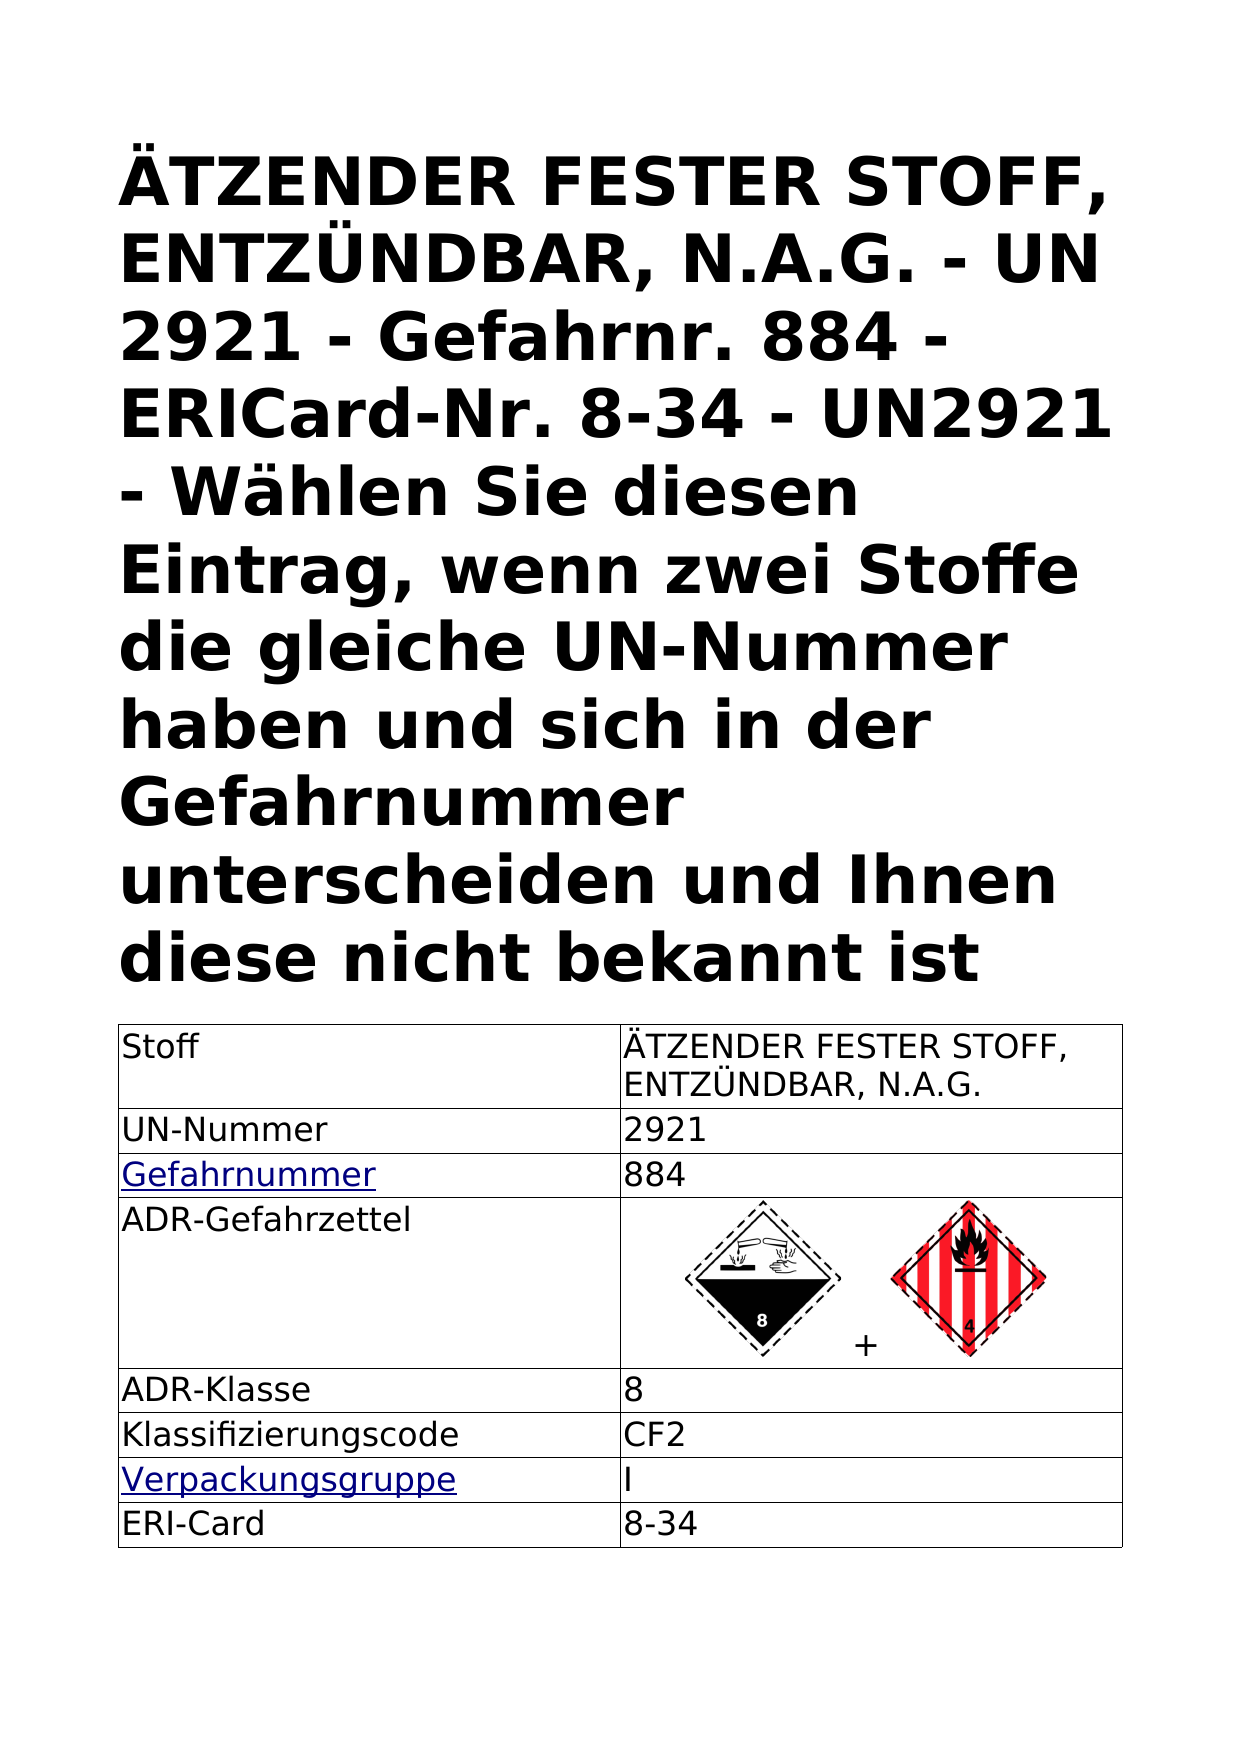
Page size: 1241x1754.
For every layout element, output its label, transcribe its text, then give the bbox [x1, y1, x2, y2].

table_cell ADR-Klasse [119, 1369, 620, 1412]
subtitle ÄTZENDER FESTER STOFF, ENTZÜNDBAR, N.A.G. - UN 2921 - Gefahrnr. 884 - ERICard-Nr. 8-34 - UN2921 - Wählen Sie diesen Eintrag, wenn zwei Stoffe die gleiche UN-Nummer haben und sich in der Gefahrnummer unterscheiden und Ihnen diese nicht bekannt ist [118, 143, 1122, 997]
table_cell ERI-Card [119, 1503, 620, 1547]
table_header ÄTZENDER FESTER STOFF, ENTZÜNDBAR, N.A.G. [621, 1025, 1122, 1108]
table_cell CF2 [621, 1413, 1122, 1457]
table_cell UN-Nummer [119, 1109, 620, 1152]
table_cell Verpackungsgruppe [119, 1458, 620, 1502]
table_cell ADR-Gefahrzettel [119, 1198, 620, 1367]
table_cell Gefahrnummer [119, 1154, 620, 1197]
table_header Stoff [119, 1025, 620, 1108]
table_cell Klassifizierungscode [119, 1413, 620, 1457]
table_cell I [621, 1458, 1122, 1502]
table_cell 8 [621, 1369, 1122, 1412]
table_cell + [621, 1198, 1122, 1367]
table_cell 8-34 [621, 1503, 1122, 1547]
table_cell 884 [621, 1154, 1122, 1197]
picture [890, 1200, 1047, 1357]
table_cell 2921 [621, 1109, 1122, 1152]
picture [685, 1200, 842, 1357]
